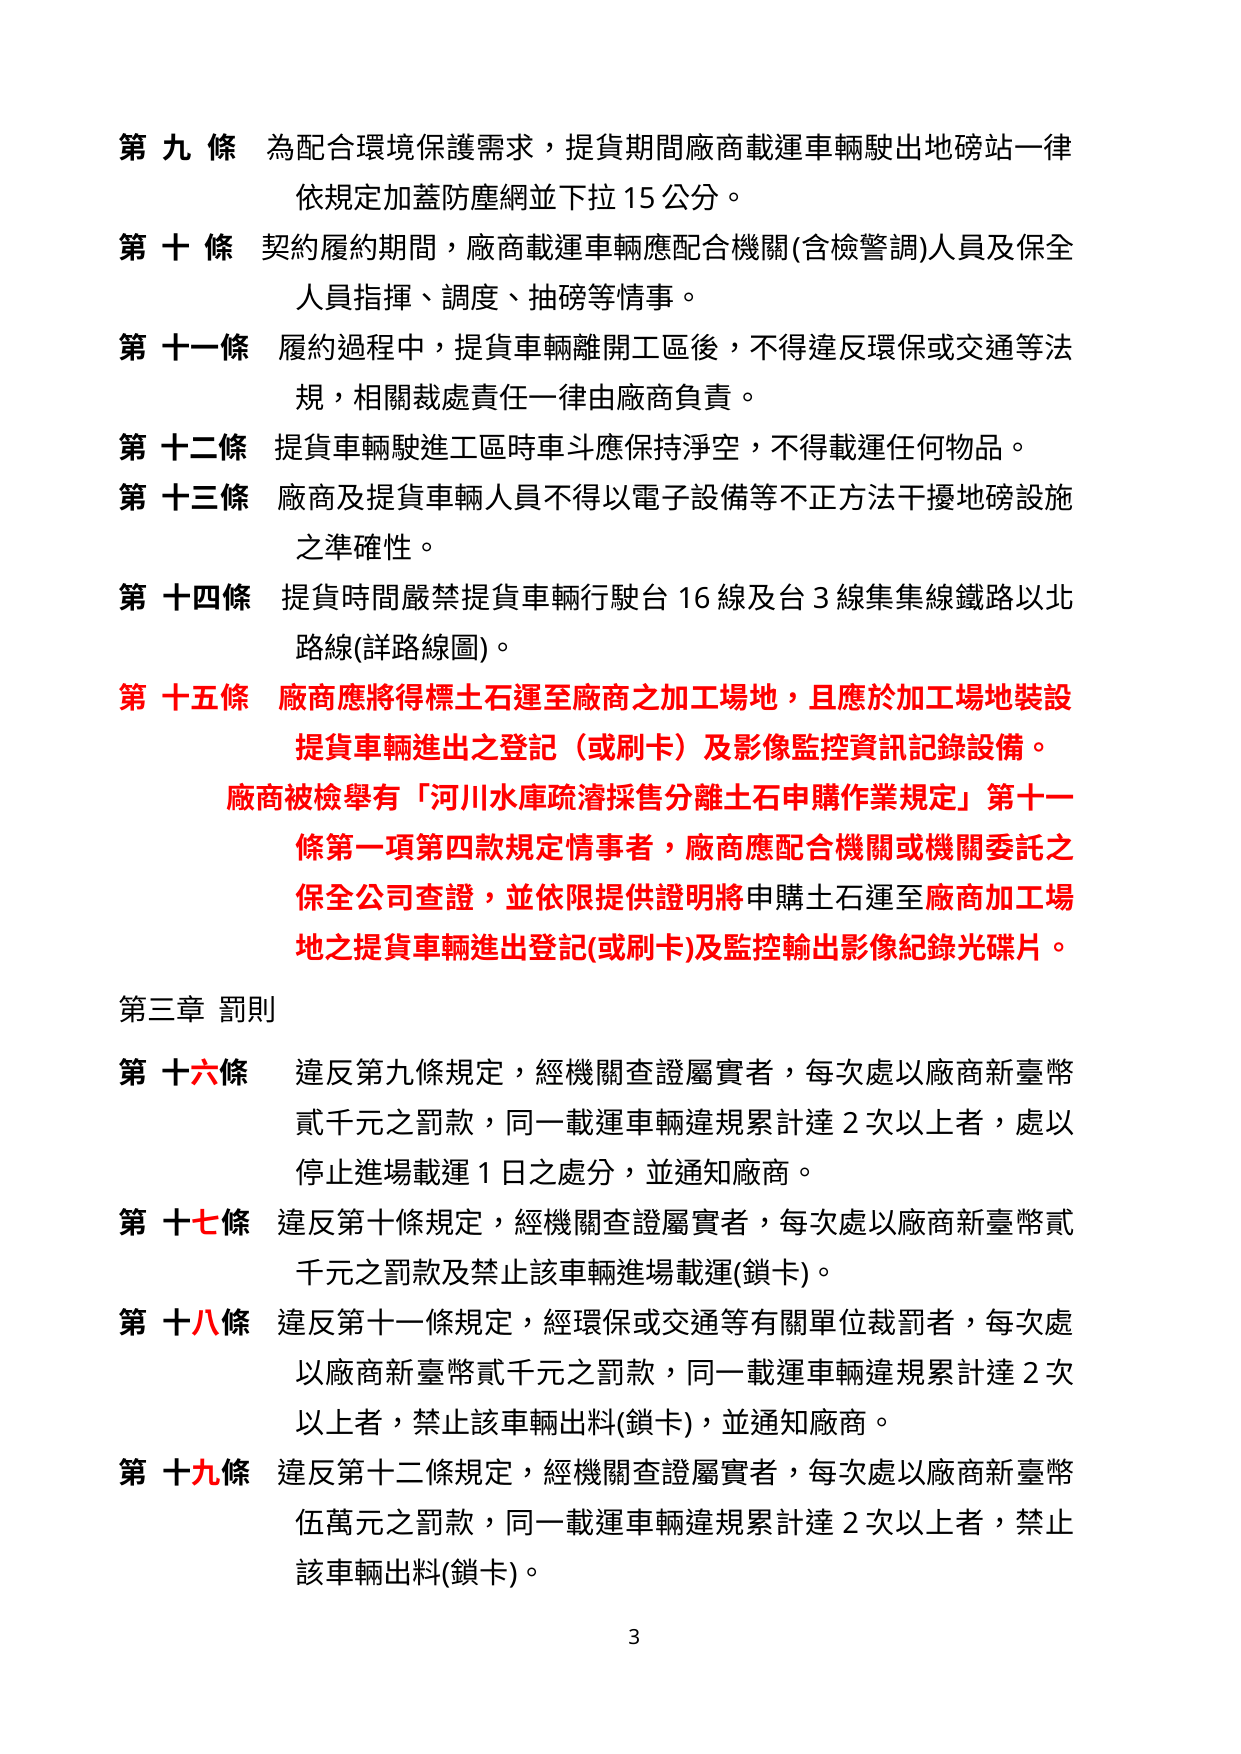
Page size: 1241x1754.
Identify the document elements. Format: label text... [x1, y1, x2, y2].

text 第 十 條 契約履約期間，廠商載運車輛應配合機關(含檢警調)人員及保全人員指揮、調度、抽磅等情事。 [118, 218, 1075, 318]
text 第 十二條 提貨車輛駛進工區時車斗應保持淨空，不得載運任何物品。 [118, 418, 1075, 468]
text 第 十一條 履約過程中，提貨車輛離開工區後，不得違反環保或交通等法規，相關裁處責任一律由廠商負責。 [118, 318, 1075, 418]
text 第 九 條 為配合環境保護需求，提貨期間廠商載運車輛駛出地磅站一律依規定加蓋防塵網並下拉15公分。 [118, 118, 1075, 218]
text 第 十六條 違反第九條規定，經機關查證屬實者，每次處以廠商新臺幣貳千元之罰款，同一載運車輛違規累計達2次以上者，處以停止進場載運1日之處分，並通知廠商。 [118, 1043, 1075, 1193]
text 第 十七條 違反第十條規定，經機關查證屬實者，每次處以廠商新臺幣貳千元之罰款及禁止該車輛進場載運(鎖卡)。 [118, 1193, 1075, 1293]
text 廠商被檢舉有「河川水庫疏濬採售分離土石申購作業規定」第十一條第一項第四款規定情事者，廠商應配合機關或機關委託之保全公司查證，並依限提供證明將申購土石運至廠商加工場地之提貨車輛進出登記(或刷卡)及監控輸出影像紀錄光碟片。 [118, 768, 1075, 968]
text 第 十五條 廠商應將得標土石運至廠商之加工場地，且應於加工場地裝設提貨車輛進出之登記（或刷卡）及影像監控資訊記錄設備。 [118, 668, 1075, 768]
text 第 十九條 違反第十二條規定，經機關查證屬實者，每次處以廠商新臺幣伍萬元之罰款，同一載運車輛違規累計達2次以上者，禁止該車輛出料(鎖卡)。 [118, 1443, 1075, 1593]
text 第 十三條 廠商及提貨車輛人員不得以電子設備等不正方法干擾地磅設施之準確性。 [118, 468, 1075, 568]
text 第 十八條 違反第十一條規定，經環保或交通等有關單位裁罰者，每次處以廠商新臺幣貳千元之罰款，同一載運車輛違規累計達2次以上者，禁止該車輛出料(鎖卡)，並通知廠商。 [118, 1293, 1075, 1443]
text 第 十四條 提貨時間嚴禁提貨車輛行駛台16線及台3線集集線鐵路以北路線(詳路線圖)。 [118, 568, 1075, 668]
